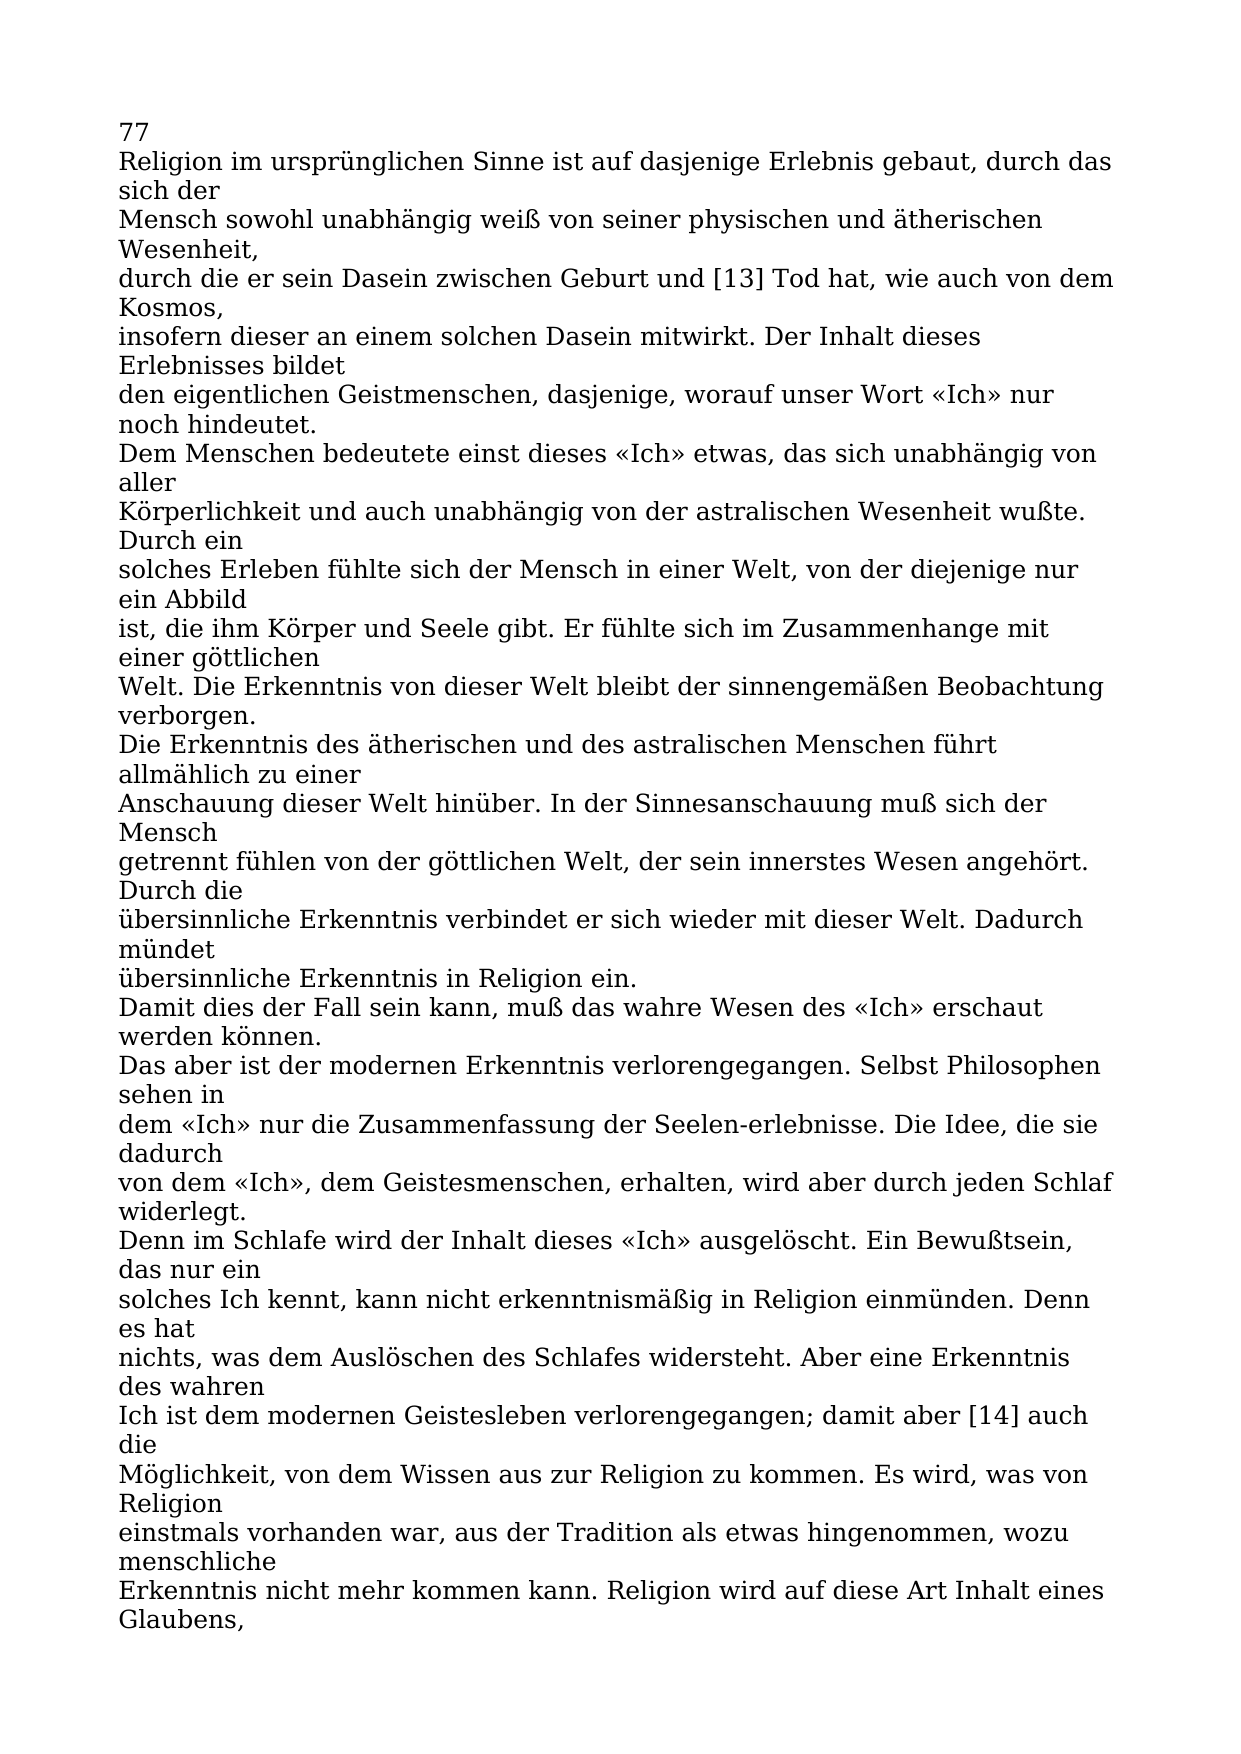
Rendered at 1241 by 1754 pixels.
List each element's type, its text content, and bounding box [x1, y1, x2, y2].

text 77 [118, 118, 1122, 147]
text Möglichkeit, von dem Wissen aus zur Religion zu kommen. Es wird, was von Religion [118, 1460, 1122, 1518]
text dem «Ich» nur die Zusammenfassung der Seelen-erlebnisse. Die Idee, die sie dadurch [118, 1110, 1122, 1168]
text Denn im Schlafe wird der Inhalt dieses «Ich» ausgelöscht. Ein Bewußtsein, das nur ein [118, 1226, 1122, 1285]
text Ich ist dem modernen Geistesleben verlorengegangen; damit aber [14] auch die [118, 1401, 1122, 1460]
text getrennt fühlen von der göttlichen Welt, der sein innerstes Wesen angehört. Durch die [118, 847, 1122, 906]
text Welt. Die Erkenntnis von dieser Welt bleibt der sinnengemäßen Beobachtung verborgen. [118, 672, 1122, 731]
text Mensch sowohl unabhängig weiß von seiner physischen und ätherischen Wesenheit, [118, 206, 1122, 264]
text übersinnliche Erkenntnis in Religion ein. [118, 964, 1122, 993]
text übersinnliche Erkenntnis verbindet er sich wieder mit dieser Welt. Dadurch mündet [118, 906, 1122, 964]
text von dem «Ich», dem Geistesmenschen, erhalten, wird aber durch jeden Schlaf widerlegt. [118, 1168, 1122, 1226]
text Anschauung dieser Welt hinüber. In der Sinnesanschauung muß sich der Mensch [118, 789, 1122, 847]
text Religion im ursprünglichen Sinne ist auf dasjenige Erlebnis gebaut, durch das sich der [118, 147, 1122, 206]
text insofern dieser an einem solchen Dasein mitwirkt. Der Inhalt dieses Erlebnisses bildet [118, 322, 1122, 381]
text durch die er sein Dasein zwischen Geburt und [13] Tod hat, wie auch von dem Kosmos, [118, 264, 1122, 322]
text Erkenntnis nicht mehr kommen kann. Religion wird auf diese Art Inhalt eines Glaubens, [118, 1576, 1122, 1635]
text Körperlichkeit und auch unabhängig von der astralischen Wesenheit wußte. Durch ein [118, 497, 1122, 556]
text einstmals vorhanden war, aus der Tradition als etwas hingenommen, wozu menschliche [118, 1518, 1122, 1576]
text Dem Menschen bedeutete einst dieses «Ich» etwas, das sich unabhängig von aller [118, 439, 1122, 497]
text nichts, was dem Auslöschen des Schlafes widersteht. Aber eine Erkenntnis des wahren [118, 1343, 1122, 1401]
text Die Erkenntnis des ätherischen und des astralischen Menschen führt allmählich zu einer [118, 731, 1122, 789]
text solches Erleben fühlte sich der Mensch in einer Welt, von der diejenige nur ein Abbild [118, 556, 1122, 614]
text Das aber ist der modernen Erkenntnis verlorengegangen. Selbst Philosophen sehen in [118, 1051, 1122, 1110]
text ist, die ihm Körper und Seele gibt. Er fühlte sich im Zusammenhange mit einer göttlichen [118, 614, 1122, 672]
text Damit dies der Fall sein kann, muß das wahre Wesen des «Ich» erschaut werden können. [118, 993, 1122, 1051]
text solches Ich kennt, kann nicht erkenntnismäßig in Religion einmünden. Denn es hat [118, 1285, 1122, 1343]
text den eigentlichen Geistmenschen, dasjenige, worauf unser Wort «Ich» nur noch hindeutet. [118, 381, 1122, 439]
